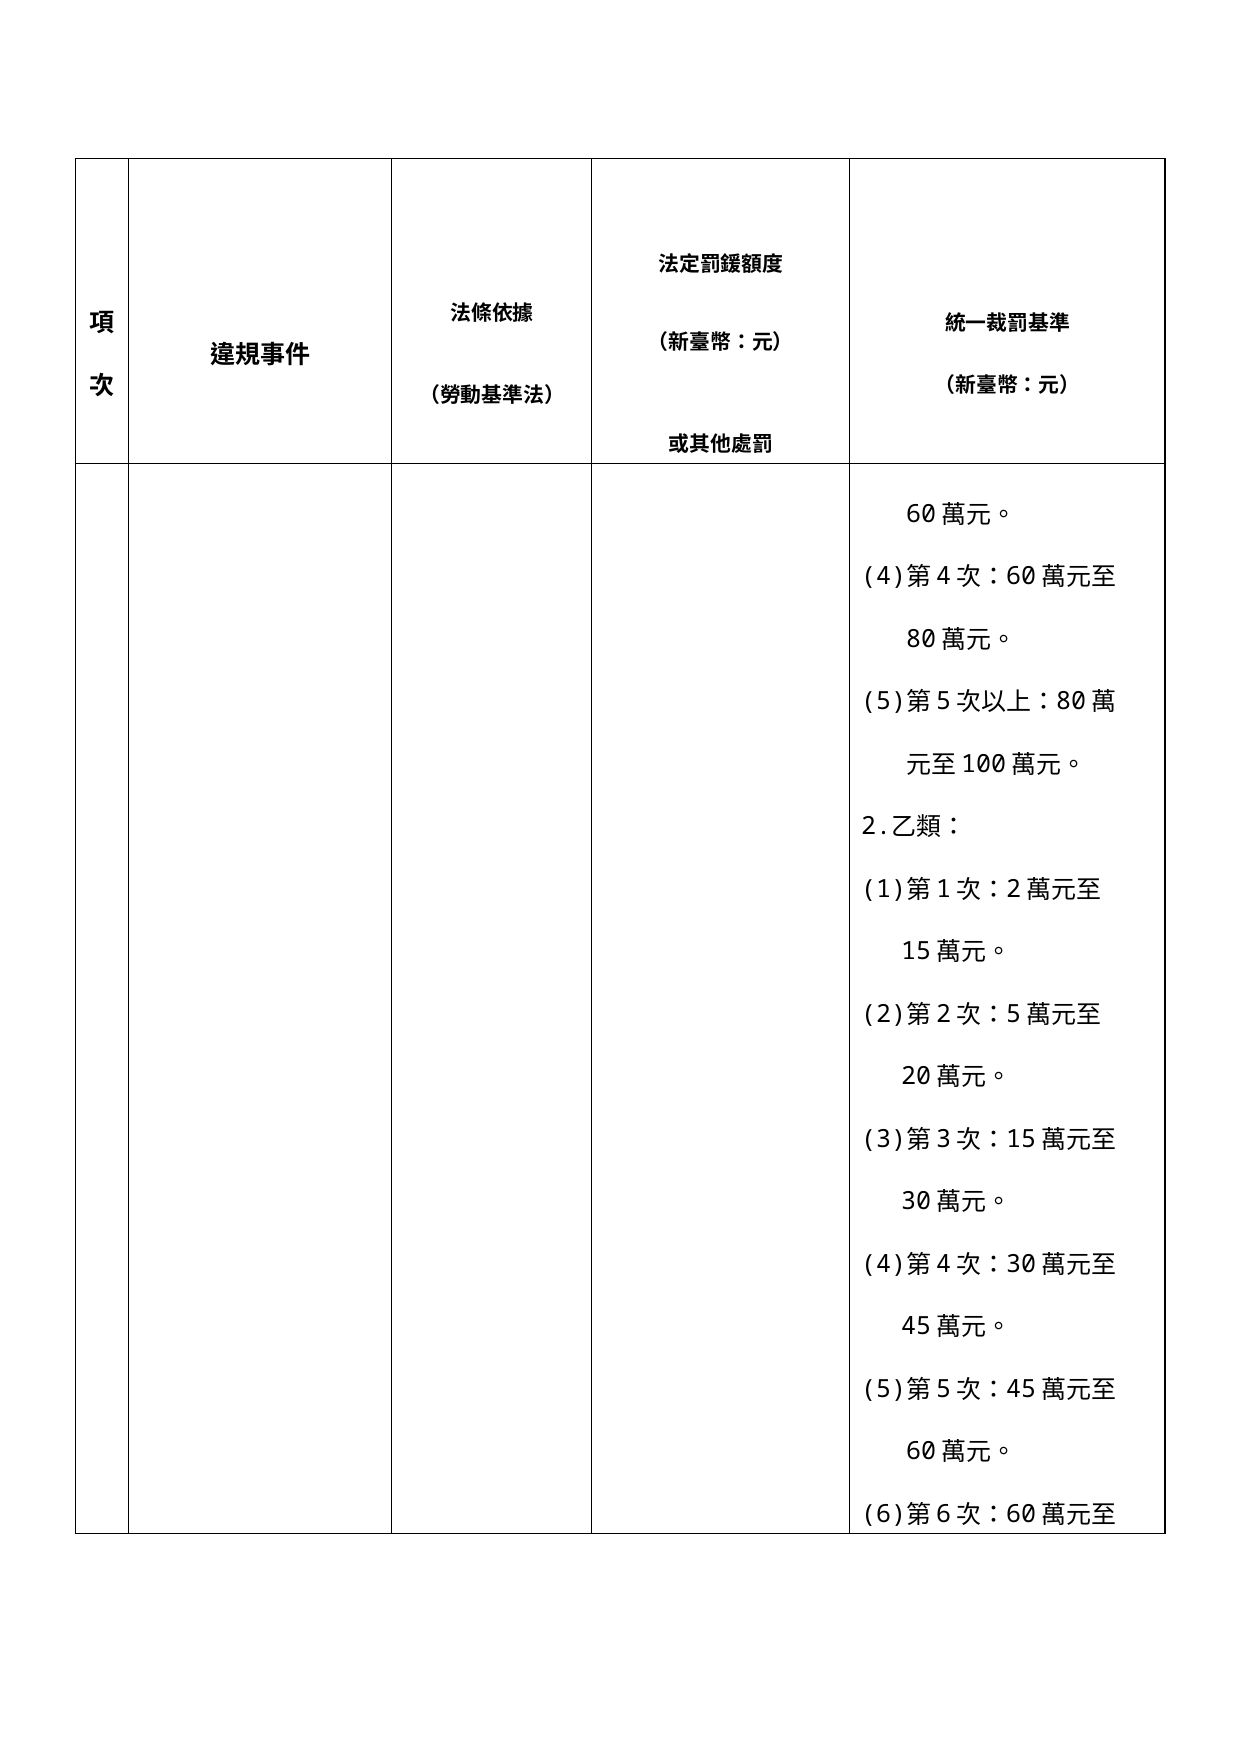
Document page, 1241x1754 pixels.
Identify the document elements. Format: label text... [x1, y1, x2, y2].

table_header 法條依據 （勞動基準法） [392, 159, 591, 463]
table_cell [129, 464, 391, 1533]
table_header 統一裁罰基準 （新臺幣：元） [850, 159, 1164, 463]
table_header 違規事件 [129, 159, 391, 463]
table_header 項次 [76, 159, 128, 463]
table_cell [392, 464, 591, 1533]
table_cell 60萬元。 (4)第4次：60萬元至 80萬元。 (5)第5次以上：80萬 元至100萬元。 2.乙類： (1)第1次：2萬元至 15萬元。 (2)第2次：5萬元至 20萬元。 (3)第3次：15萬元至 30萬元。 (4)第4次：30萬元至 45萬元。 (5)第5次：45萬元至 60萬元。 (6)第6次：60萬元至 [850, 464, 1164, 1533]
table_cell [592, 464, 849, 1533]
table_header 法定罰鍰額度 （新臺幣：元） 或其他處罰 [592, 159, 849, 463]
table_cell [76, 464, 128, 1533]
